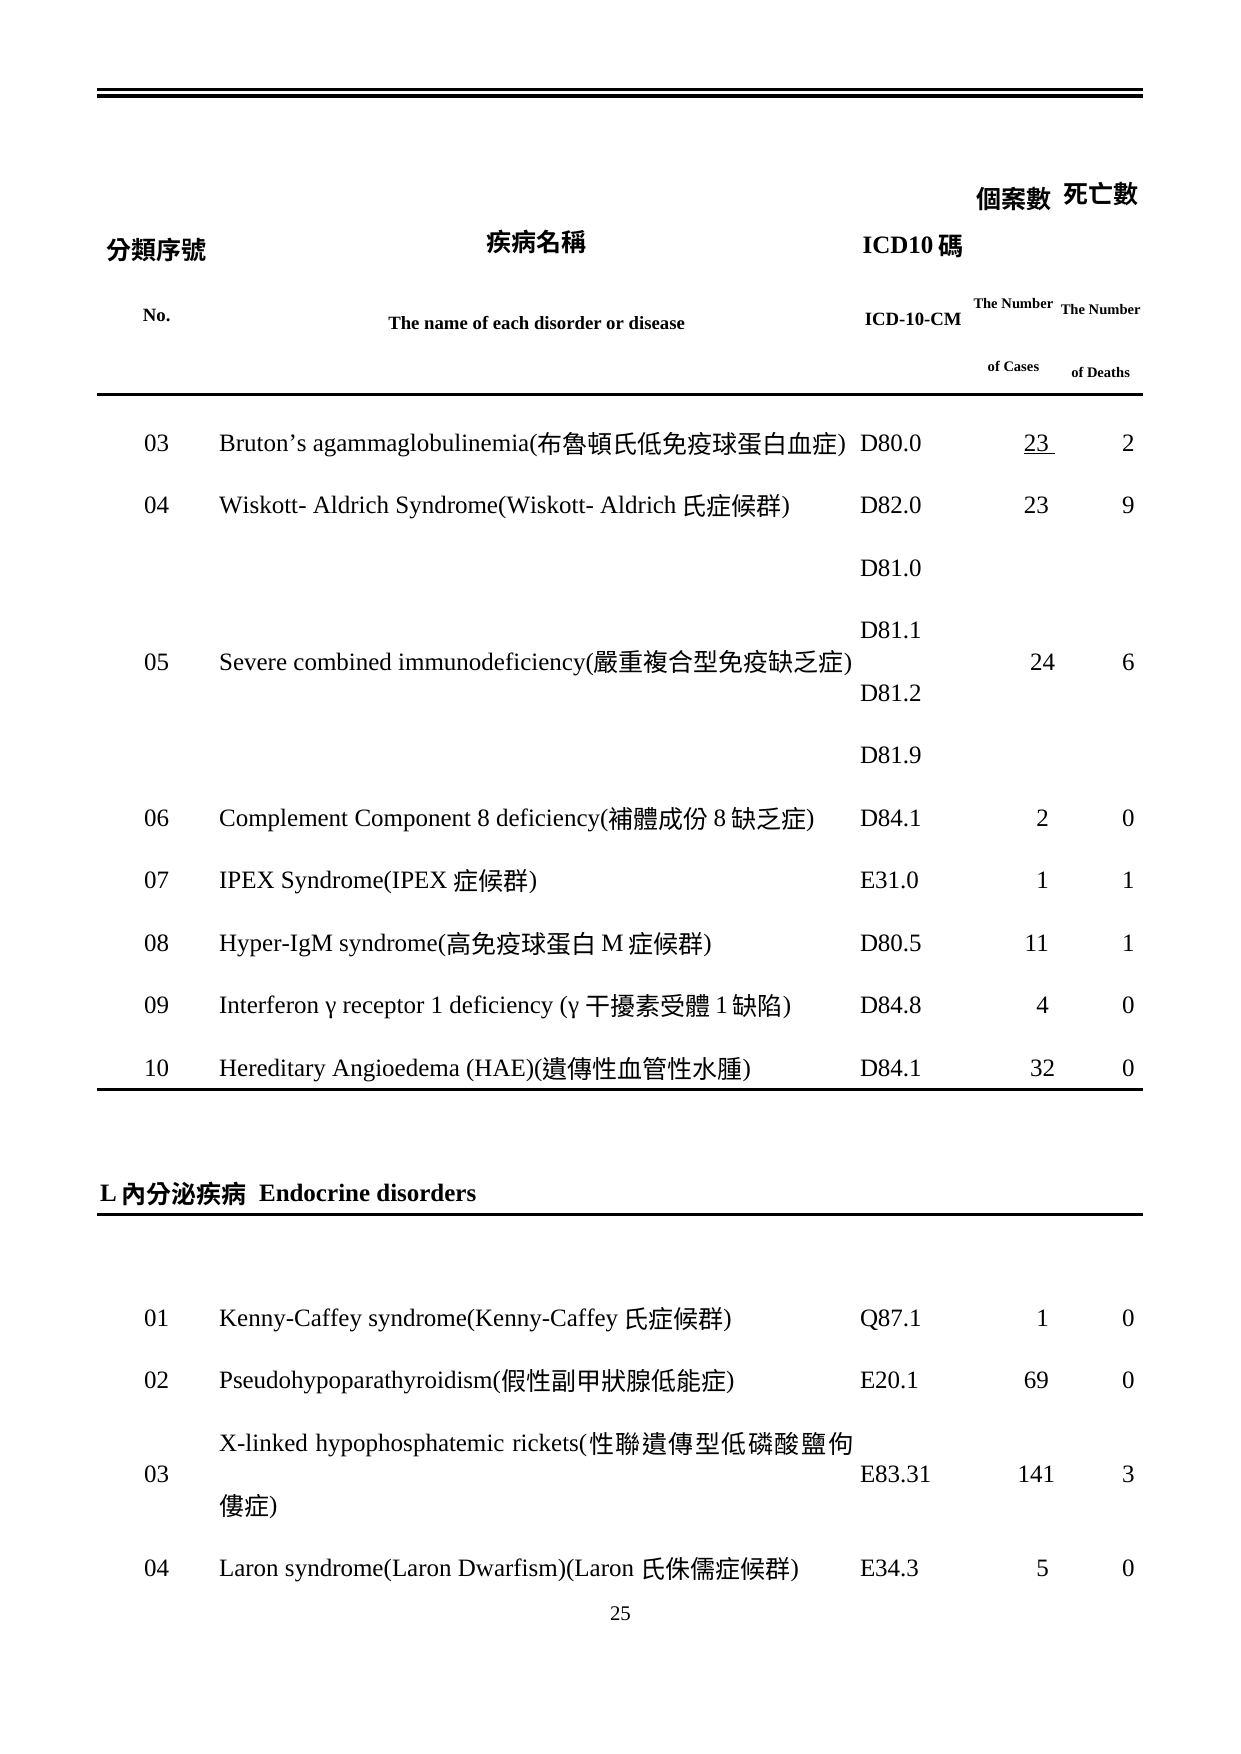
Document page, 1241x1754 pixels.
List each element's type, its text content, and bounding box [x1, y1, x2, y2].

table_header 分類序號 No. [97, 98, 216, 393]
table_cell D80.0 [857, 396, 969, 463]
table_cell 1 [1058, 901, 1143, 963]
table_cell 24 [969, 526, 1057, 776]
table_cell 23 [969, 396, 1057, 463]
table_cell D80.5 [857, 901, 969, 963]
table_cell 0 [1058, 776, 1143, 838]
table_cell Laron syndrome(Laron Dwarfism)(Laron 氏侏儒症候群) [216, 1526, 857, 1588]
table_cell 07 [97, 838, 216, 901]
table_cell L內分泌疾病 Endocrine disorders [97, 1091, 1143, 1213]
table_cell 1 [969, 1216, 1057, 1338]
table_cell E31.0 [857, 838, 969, 901]
table_cell Bruton’s agammaglobulinemia(布魯頓氏低免疫球蛋白血症) [216, 396, 857, 463]
table_cell 0 [1058, 1526, 1143, 1588]
table_header 個案數 The Number of Cases [969, 98, 1057, 393]
table_cell 3 [1058, 1401, 1143, 1526]
table_cell Complement Component 8 deficiency(補體成份8缺乏症) [216, 776, 857, 838]
table_cell 04 [97, 1526, 216, 1588]
table_cell Pseudohypoparathyroidism(假性副甲狀腺低能症) [216, 1338, 857, 1401]
table_cell 0 [1058, 1338, 1143, 1401]
table_cell 32 [969, 1026, 1057, 1088]
table_cell 2 [1058, 396, 1143, 463]
table_cell 141 [969, 1401, 1057, 1526]
table_cell Q87.1 [857, 1216, 969, 1338]
table_cell 06 [97, 776, 216, 838]
table_cell Severe combined immunodeficiency(嚴重複合型免疫缺乏症) [216, 526, 857, 776]
table_cell 69 [969, 1338, 1057, 1401]
table_cell 09 [97, 963, 216, 1026]
table_header 死亡數 The Number of Deaths [1058, 98, 1143, 393]
table_cell 6 [1058, 526, 1143, 776]
table_cell Kenny-Caffey syndrome(Kenny-Caffey氏症候群) [216, 1216, 857, 1338]
table_cell 0 [1058, 963, 1143, 1026]
table_header ICD10碼 ICD-10-CM [857, 98, 969, 393]
table_cell Hyper-IgM syndrome(高免疫球蛋白M症候群) [216, 901, 857, 963]
table_cell X-linked hypophosphatemic rickets(性聯遺傳型低磷酸鹽佝僂症) [216, 1401, 857, 1526]
table_cell 0 [1058, 1216, 1143, 1338]
table_cell 04 [97, 463, 216, 526]
table_cell 0 [1058, 1026, 1143, 1088]
table_cell 9 [1058, 463, 1143, 526]
table_cell 08 [97, 901, 216, 963]
table_cell 23 [969, 463, 1057, 526]
table_cell Hereditary Angioedema (HAE)(遺傳性血管性水腫) [216, 1026, 857, 1088]
table_cell Wiskott- Aldrich Syndrome(Wiskott- Aldrich氏症候群) [216, 463, 857, 526]
table_cell D84.1 [857, 1026, 969, 1088]
table_cell 11 [969, 901, 1057, 963]
table_cell D81.0 D81.1 D81.2 D81.9 [857, 526, 969, 776]
table_cell E20.1 [857, 1338, 969, 1401]
table_cell 2 [969, 776, 1057, 838]
table_cell 02 [97, 1338, 216, 1401]
table_cell 03 [97, 396, 216, 463]
table_cell 05 [97, 526, 216, 776]
table_cell 03 [97, 1401, 216, 1526]
table_cell 5 [969, 1526, 1057, 1588]
table_cell E83.31 [857, 1401, 969, 1526]
table_cell D82.0 [857, 463, 969, 526]
table_cell 4 [969, 963, 1057, 1026]
table_cell 10 [97, 1026, 216, 1088]
table_cell D84.1 [857, 776, 969, 838]
table_cell Interferon γ receptor 1 deficiency (γ 干擾素受體1缺陷) [216, 963, 857, 1026]
table_header 疾病名稱 The name of each disorder or disease [216, 98, 857, 393]
table_cell E34.3 [857, 1526, 969, 1588]
table_cell 01 [97, 1216, 216, 1338]
table_cell IPEX Syndrome(IPEX 症候群) [216, 838, 857, 901]
table_cell 1 [969, 838, 1057, 901]
table_cell D84.8 [857, 963, 969, 1026]
table_cell 1 [1058, 838, 1143, 901]
